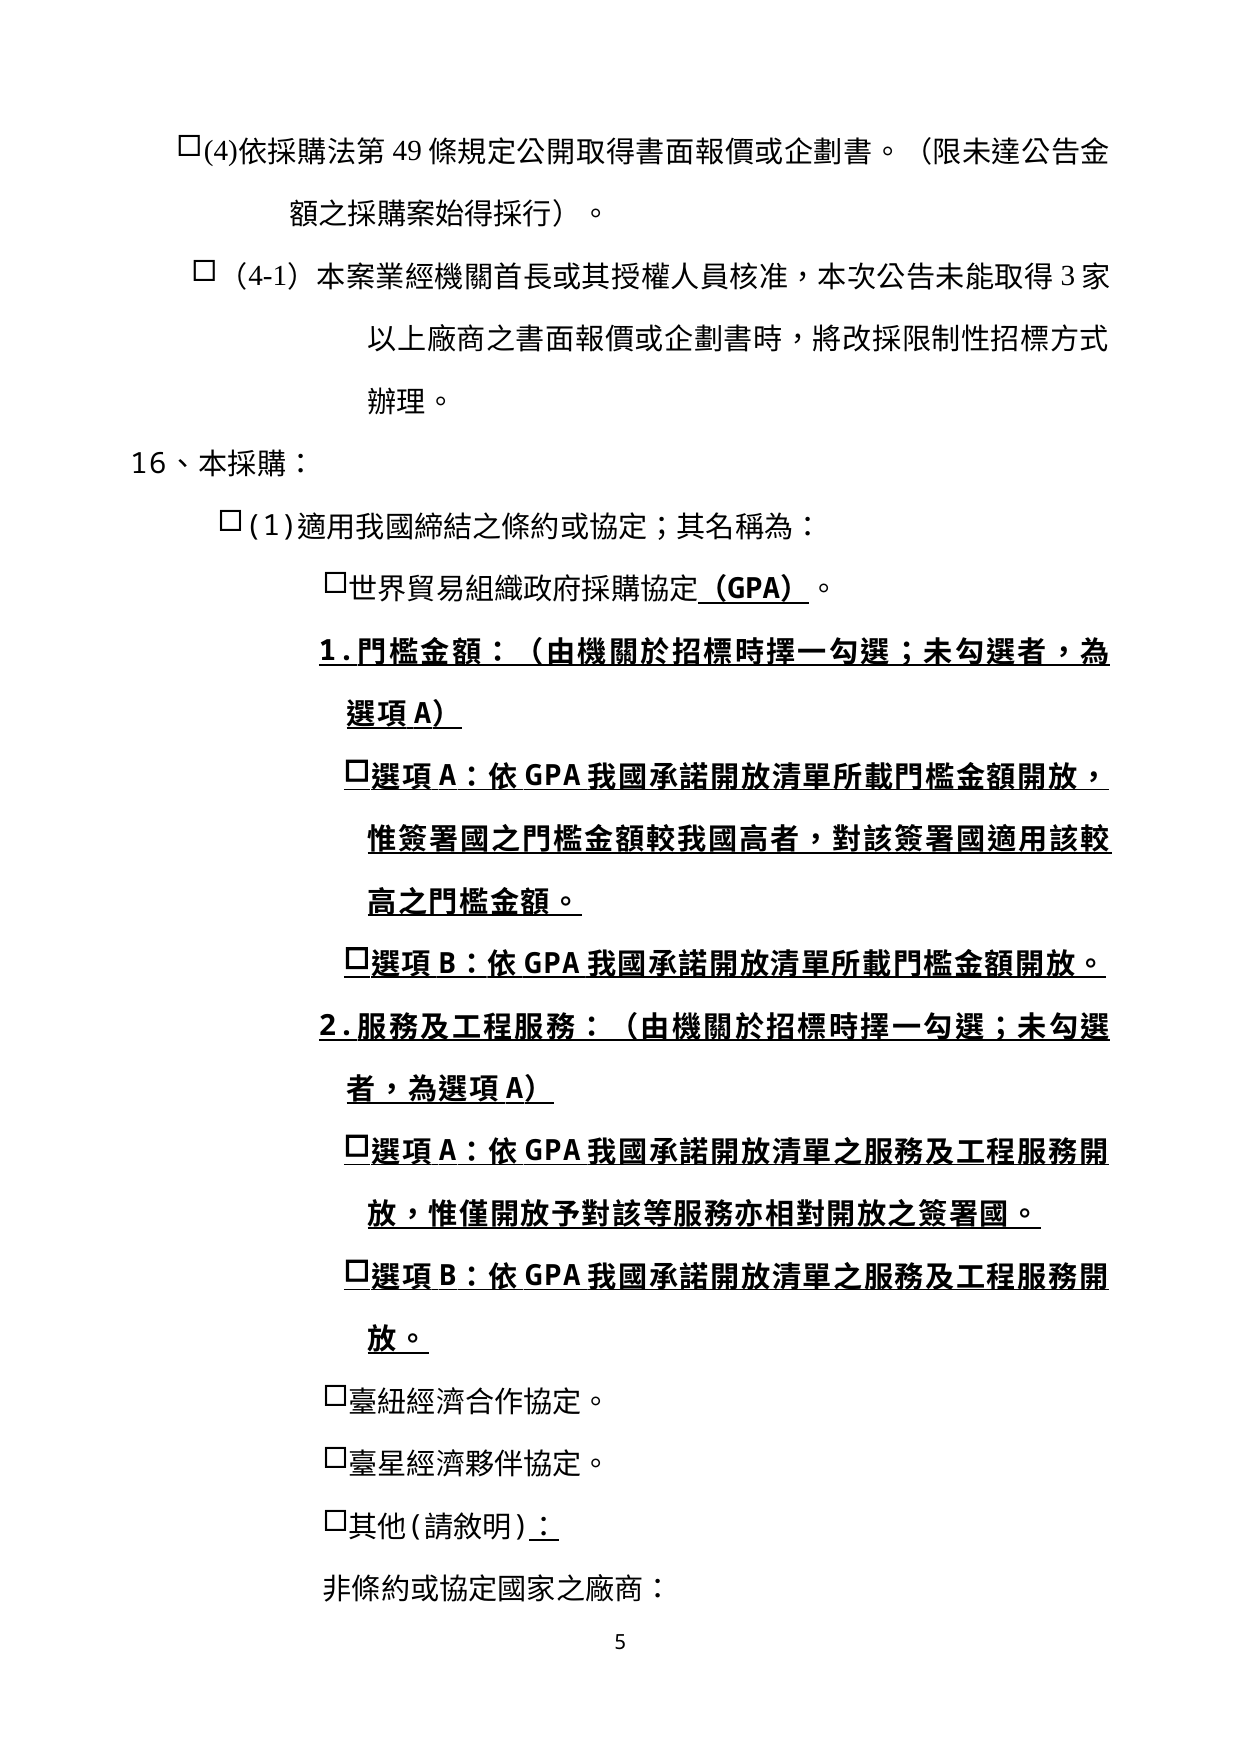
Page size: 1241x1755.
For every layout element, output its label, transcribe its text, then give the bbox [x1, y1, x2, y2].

text 臺星經濟夥伴協定。 [130, 1420, 1110, 1483]
text 2.服務及工程服務：（由機關於招標時擇一勾選；未勾選 [319, 983, 1110, 1039]
text 選項A） [319, 666, 1110, 733]
text 臺紐經濟合作協定。 [130, 1358, 1110, 1420]
text 者，為選項A） [319, 1041, 1110, 1108]
text 選項A：依GPA我國承諾開放清單之服務及工程服務開放，惟僅開放予對該等服務亦相對開放之簽署國。 [344, 1108, 1110, 1233]
text 1.門檻金額：（由機關於招標時擇一勾選；未勾選者，為 [319, 608, 1110, 664]
list 本採購： [130, 420, 1110, 483]
text (1)適用我國締結之條約或協定；其名稱為： [217, 483, 1110, 545]
text 非條約或協定國家之廠商： [130, 1545, 1110, 1608]
text 選項B：依GPA我國承諾開放清單所載門檻金額開放。 [344, 920, 1110, 983]
text 選項B：依GPA我國承諾開放清單之服務及工程服務開放。 [344, 1233, 1110, 1358]
text 選項A：依GPA我國承諾開放清單所載門檻金額開放，惟簽署國之門檻金額較我國高者，對該簽署國適用該較高之門檻金額。 [344, 733, 1110, 920]
text （4-1）本案業經機關首長或其授權人員核准，本次公告未能取得3家以上廠商之書面報價或企劃書時，將改採限制性招標方式辦理。 [130, 233, 1110, 420]
text 世界貿易組織政府採購協定（GPA）。 [130, 545, 1110, 608]
text 其他(請敘明)： [130, 1483, 1110, 1545]
text (4)依採購法第49條規定公開取得書面報價或企劃書。（限未達公告金額之採購案始得採行）。 [130, 108, 1110, 233]
